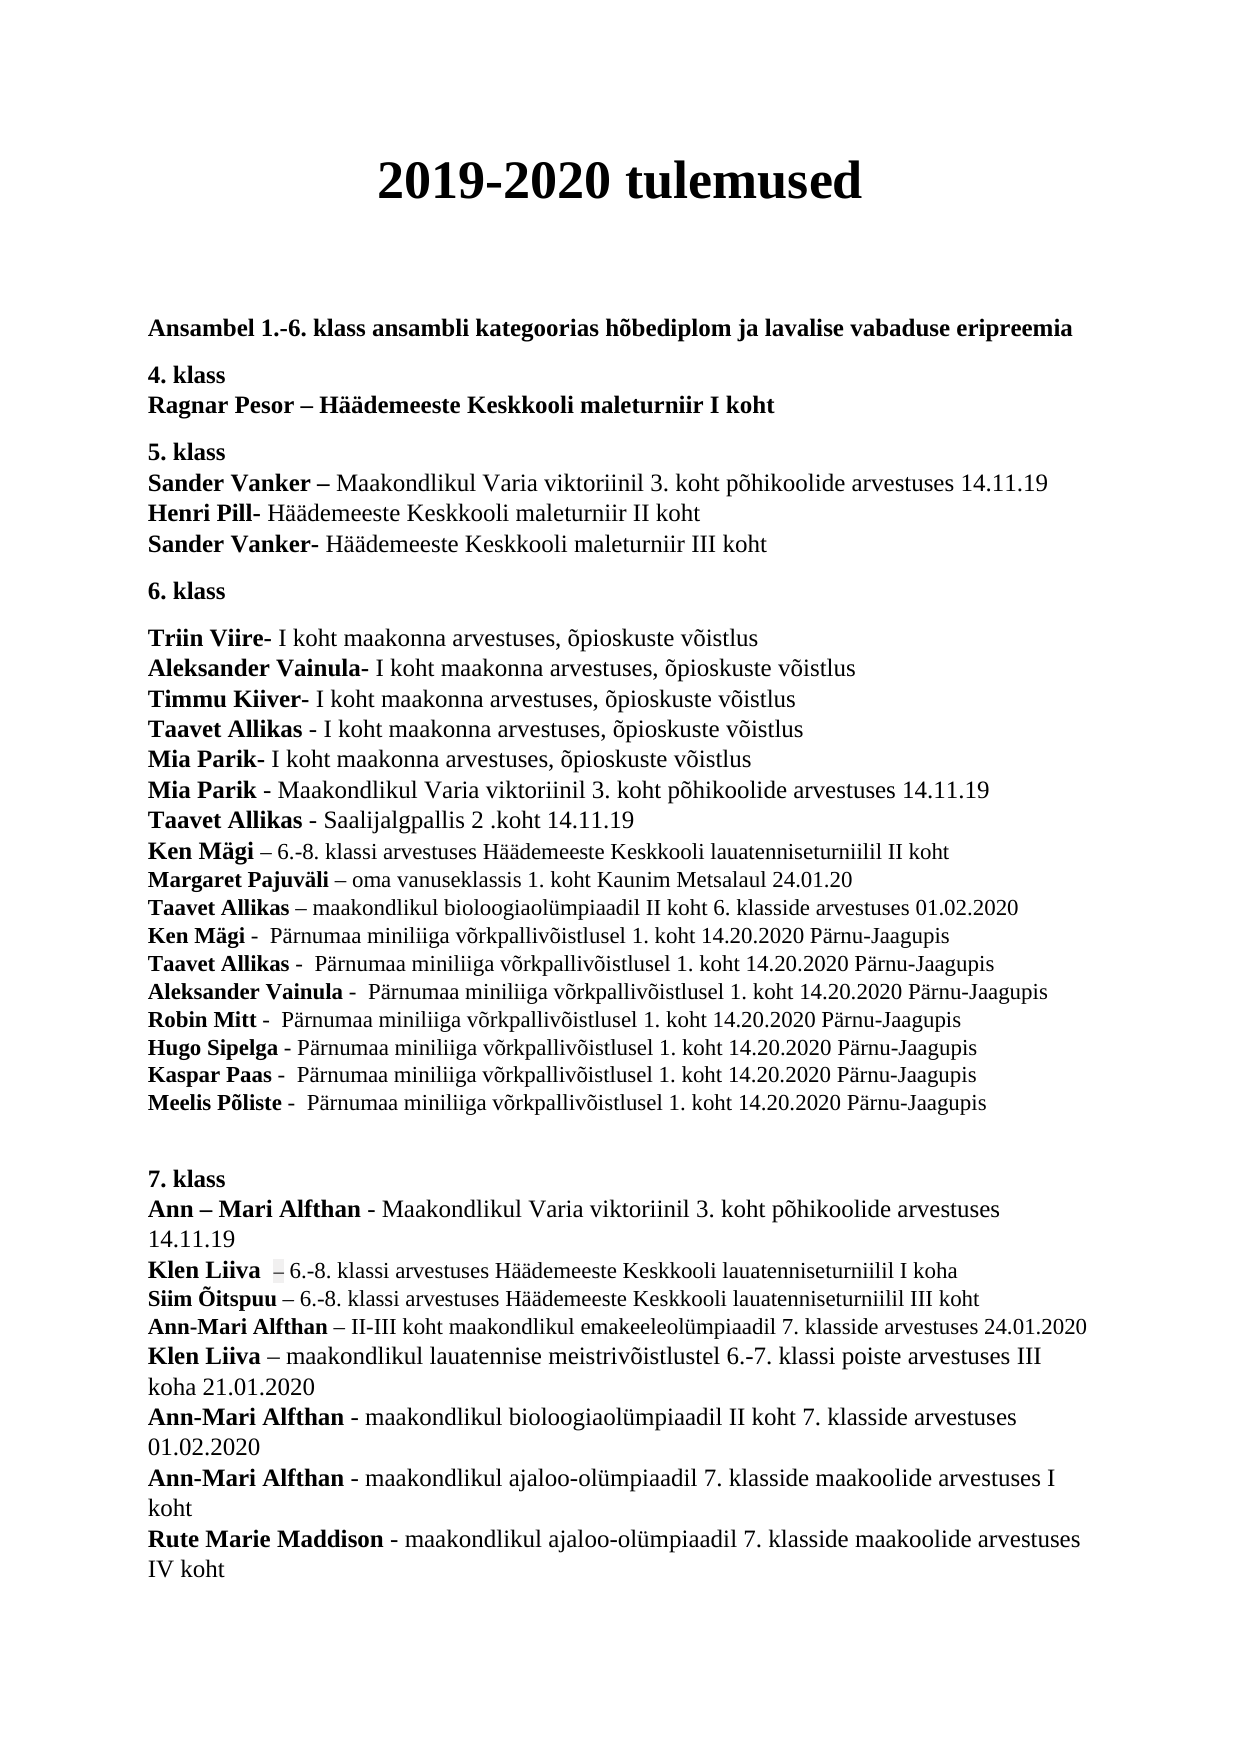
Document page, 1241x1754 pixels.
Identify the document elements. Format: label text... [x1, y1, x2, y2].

text Ansambel 1.-6. klass ansambli kategoorias hõbediplom ja lavalise vabaduse eripreemia [148, 313, 1093, 342]
text 7. klass Ann – Mari Alfthan - Maakondlikul Varia viktoriinil 3. koht põhikoolide arvestuses 14.11.19 Klen Liiva – 6.-8. klassi arvestuses Häädemeeste Keskkooli lauatenniseturniilil I koha Siim Õitspuu – 6.-8. klassi arvestuses Häädemeeste Keskkooli lauatenniseturniilil III koht Ann-Mari Alfthan – II-III koht maakondlikul emakeeleolümpiaadil 7. klasside arvestuses 24.01.2020 Klen Liiva – maakondlikul lauatennise meistrivõistlustel 6.-7. klassi poiste arvestuses III koha 21.01.2020 Ann-Mari Alfthan - maakondlikul bioloogiaolümpiaadil II koht 7. klasside arvestuses 01.02.2020 Ann-Mari Alfthan - maakondlikul ajaloo-olümpiaadil 7. klasside maakoolide arvestuses I koht Rute Marie Maddison - maakondlikul ajaloo-olümpiaadil 7. klasside maakoolide arvestuses IV koht [148, 1164, 1093, 1583]
text 6. klass [148, 576, 1093, 604]
text 2019-2020 tulemused [148, 148, 1093, 210]
text 5. klass Sander Vanker – Maakondlikul Varia viktoriinil 3. koht põhikoolide arvestuses 14.11.19 Henri Pill- Häädemeeste Keskkooli maleturniir II koht Sander Vanker- Häädemeeste Keskkooli maleturniir III koht [148, 437, 1093, 557]
text 4. klass Ragnar Pesor – Häädemeeste Keskkooli maleturniir I koht [148, 360, 1093, 419]
text Triin Viire- I koht maakonna arvestuses, õpioskuste võistlus Aleksander Vainula- I koht maakonna arvestuses, õpioskuste võistlus Timmu Kiiver- I koht maakonna arvestuses, õpioskuste võistlus Taavet Allikas - I koht maakonna arvestuses, õpioskuste võistlus Mia Parik- I koht maakonna arvestuses, õpioskuste võistlus Mia Parik - Maakondlikul Varia viktoriinil 3. koht põhikoolide arvestuses 14.11.19 Taavet Allikas - Saalijalgpallis 2 .koht 14.11.19 Ken Mägi – 6.-8. klassi arvestuses Häädemeeste Keskkooli lauatenniseturniilil II koht Margaret Pajuväli – oma vanuseklassis 1. koht Kaunim Metsalaul 24.01.20 Taavet Allikas – maakondlikul bioloogiaolümpiaadil II koht 6. klasside arvestuses 01.02.2020 Ken Mägi - Pärnumaa miniliiga võrkpallivõistlusel 1. koht 14.20.2020 Pärnu-Jaagupis Taavet Allikas - Pärnumaa miniliiga võrkpallivõistlusel 1. koht 14.20.2020 Pärnu-Jaagupis Aleksander Vainula - Pärnumaa miniliiga võrkpallivõistlusel 1. koht 14.20.2020 Pärnu-Jaagupis Robin Mitt - Pärnumaa miniliiga võrkpallivõistlusel 1. koht 14.20.2020 Pärnu-Jaagupis Hugo Sipelga - Pärnumaa miniliiga võrkpallivõistlusel 1. koht 14.20.2020 Pärnu-Jaagupis Kaspar Paas - Pärnumaa miniliiga võrkpallivõistlusel 1. koht 14.20.2020 Pärnu-Jaagupis Meelis Põliste - Pärnumaa miniliiga võrkpallivõistlusel 1. koht 14.20.2020 Pärnu-Jaagupis [148, 623, 1093, 1145]
